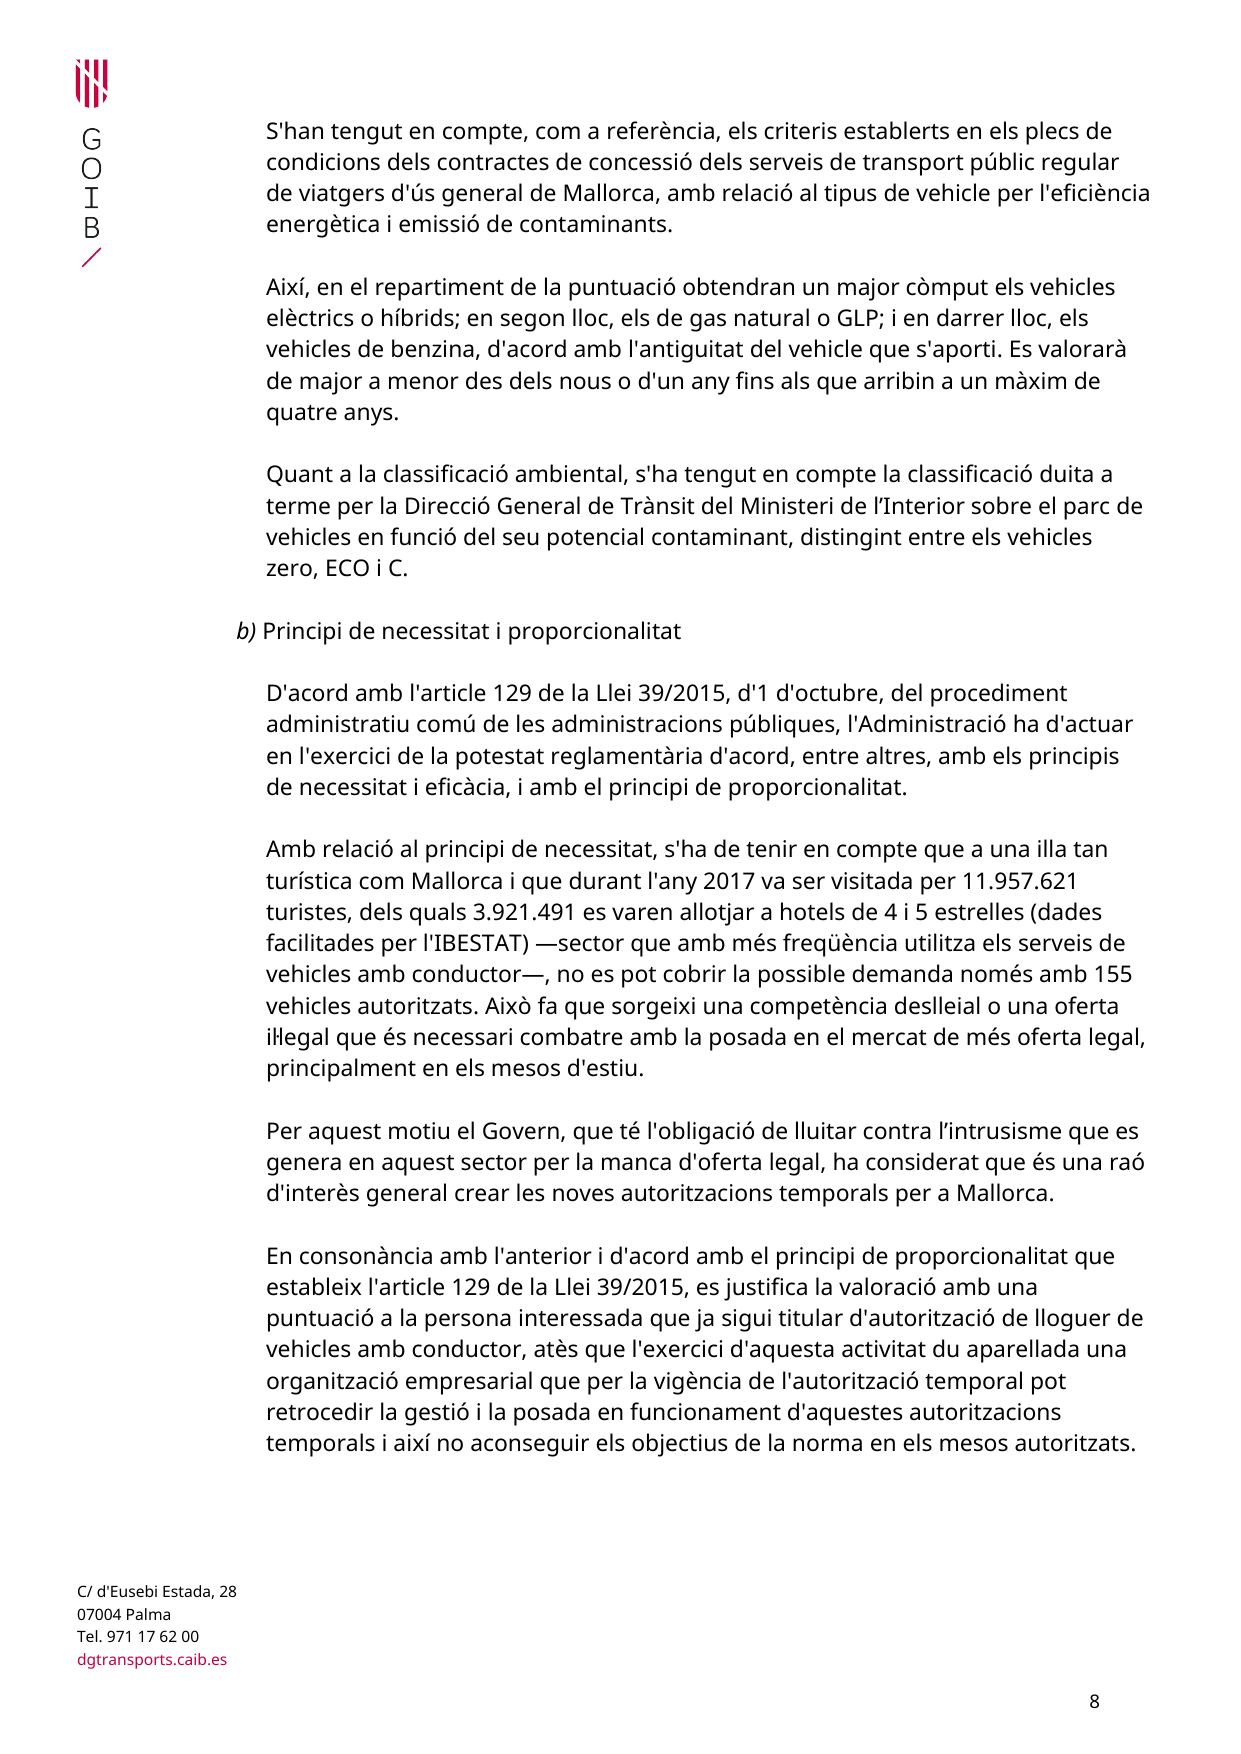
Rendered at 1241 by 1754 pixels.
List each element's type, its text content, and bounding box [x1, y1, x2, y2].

text Quant a la classificació ambiental, s'ha tengut en compte la classificació duita a terme per la Direcció General de Trànsit del Ministeri de l’Interior sobre el parc de vehicles en funció del seu potencial contaminant, distingint entre els vehicles zero, ECO i C. [266, 458, 1152, 583]
text b) Principi de necessitat i proporcionalitat [236, 615, 1152, 646]
picture [47, 36, 136, 298]
text Amb relació al principi de necessitat, s'ha de tenir en compte que a una illa tan turística com Mallorca i que durant l'any 2017 va ser visitada per 11.957.621 turistes, dels quals 3.921.491 es varen allotjar a hotels de 4 i 5 estrelles (dades facilitades per l'IBESTAT) —sector que amb més freqüència utilitza els serveis de vehicles amb conductor—, no es pot cobrir la possible demanda només amb 155 vehicles autoritzats. Això fa que sorgeixi una competència deslleial o una oferta il·legal que és necessari combatre amb la posada en el mercat de més oferta legal, principalment en els mesos d'estiu. [266, 833, 1152, 1083]
text D'acord amb l'article 129 de la Llei 39/2015, d'1 d'octubre, del procediment administratiu comú de les administracions públiques, l'Administració ha d'actuar en l'exercici de la potestat reglamentària d'acord, entre altres, amb els principis de necessitat i eficàcia, i amb el principi de proporcionalitat. [266, 677, 1152, 802]
text Per aquest motiu el Govern, que té l'obligació de lluitar contra l’intrusisme que es genera en aquest sector per la manca d'oferta legal, ha considerat que és una raó d'interès general crear les noves autoritzacions temporals per a Mallorca. [266, 1115, 1152, 1208]
text En consonància amb l'anterior i d'acord amb el principi de proporcionalitat que estableix l'article 129 de la Llei 39/2015, es justifica la valoració amb una puntuació a la persona interessada que ja sigui titular d'autorització de lloguer de vehicles amb conductor, atès que l'exercici d'aquesta activitat du aparellada una organització empresarial que per la vigència de l'autorització temporal pot retrocedir la gestió i la posada en funcionament d'aquestes autoritzacions temporals i així no aconseguir els objectius de la norma en els mesos autoritzats. [266, 1240, 1152, 1458]
text S'han tengut en compte, com a referència, els criteris establerts en els plecs de condicions dels contractes de concessió dels serveis de transport públic regular de viatgers d'ús general de Mallorca, amb relació al tipus de vehicle per l'eficiència energètica i emissió de contaminants. [266, 115, 1152, 240]
text Així, en el repartiment de la puntuació obtendran un major còmput els vehicles elèctrics o híbrids; en segon lloc, els de gas natural o GLP; i en darrer lloc, els vehicles de benzina, d'acord amb l'antiguitat del vehicle que s'aporti. Es valorarà de major a menor des dels nous o d'un any fins als que arribin a un màxim de quatre anys. [266, 271, 1152, 427]
